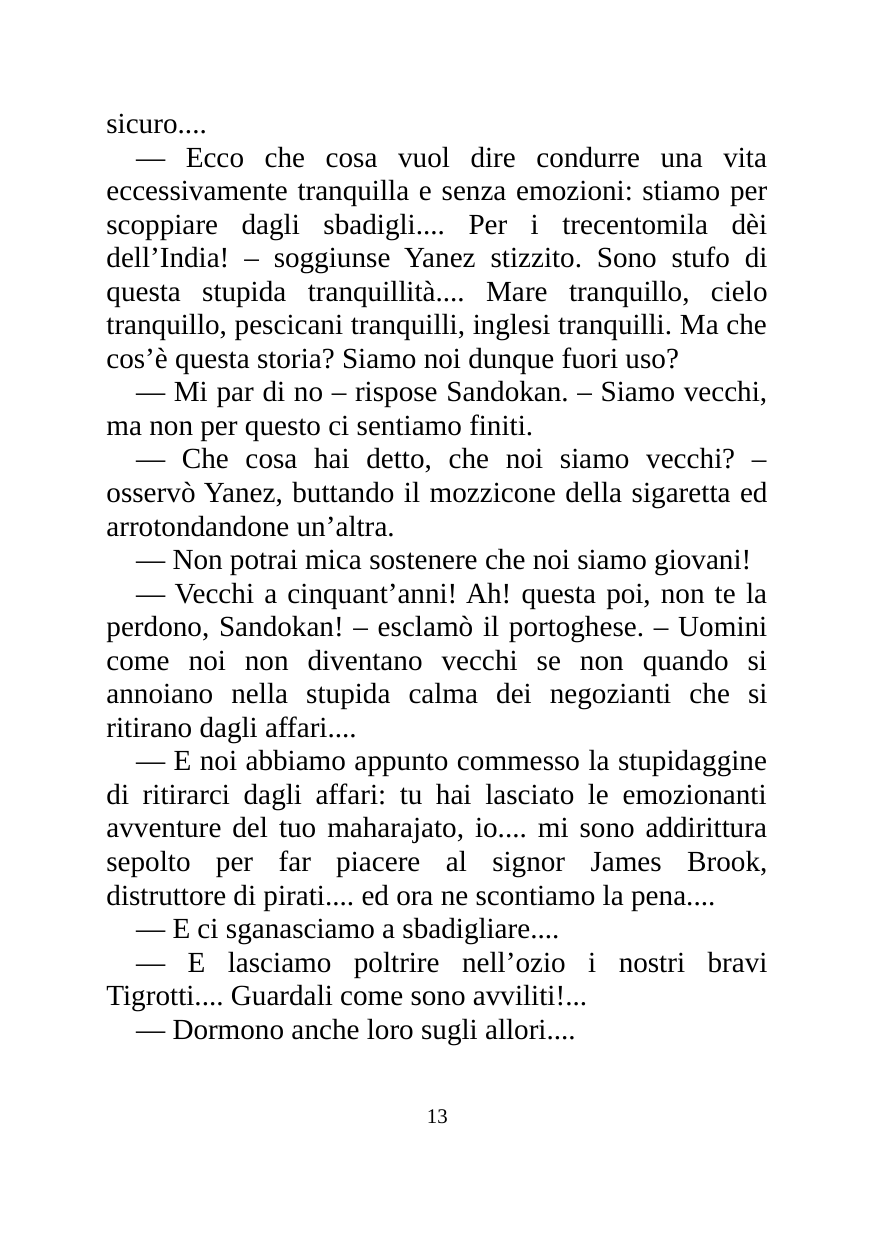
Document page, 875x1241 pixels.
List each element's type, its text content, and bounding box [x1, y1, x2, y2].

text — Non potrai mica sostenere che noi siamo giovani! [106, 542, 768, 576]
text — Vecchi a cinquant’anni! Ah! questa poi, non te la perdono, Sandokan! – esclamò il portoghese. – Uomini come noi non diventano vecchi se non quando si annoiano nella stupida calma dei negozianti che si ritirano dagli affari.... [106, 576, 768, 743]
text — E ci sganasciamo a sbadigliare.... [106, 911, 768, 945]
text — Dormono anche loro sugli allori.... [106, 1012, 768, 1045]
text — E lasciamo poltrire nell’ozio i nostri bravi Tigrotti.... Guardali come sono avviliti!... [106, 945, 768, 1012]
text — Mi par di no – rispose Sandokan. – Siamo vecchi, ma non per questo ci sentiamo finiti. [106, 374, 768, 442]
text — E noi abbiamo appunto commesso la stupidaggine di ritirarci dagli affari: tu hai lasciato le emozionanti avventure del tuo maharajato, io.... mi sono addirittura sepolto per far piacere al signor James Brook, distruttore di pirati.... ed ora ne scontiamo la pena.... [106, 743, 768, 911]
text — Ecco che cosa vuol dire condurre una vita eccessivamente tranquilla e senza emozioni: stiamo per scoppiare dagli sbadigli.... Per i trecentomila dèi dell’India! – soggiunse Yanez stizzito. Sono stufo di questa stupida tranquillità.... Mare tranquillo, cielo tranquillo, pescicani tranquilli, inglesi tranquilli. Ma che cos’è questa storia? Siamo noi dunque fuori uso? [106, 140, 768, 374]
text sicuro.... [106, 106, 768, 140]
text — Che cosa hai detto, che noi siamo vecchi? – osservò Yanez, buttando il mozzicone della sigaretta ed arrotondandone un’altra. [106, 442, 768, 542]
